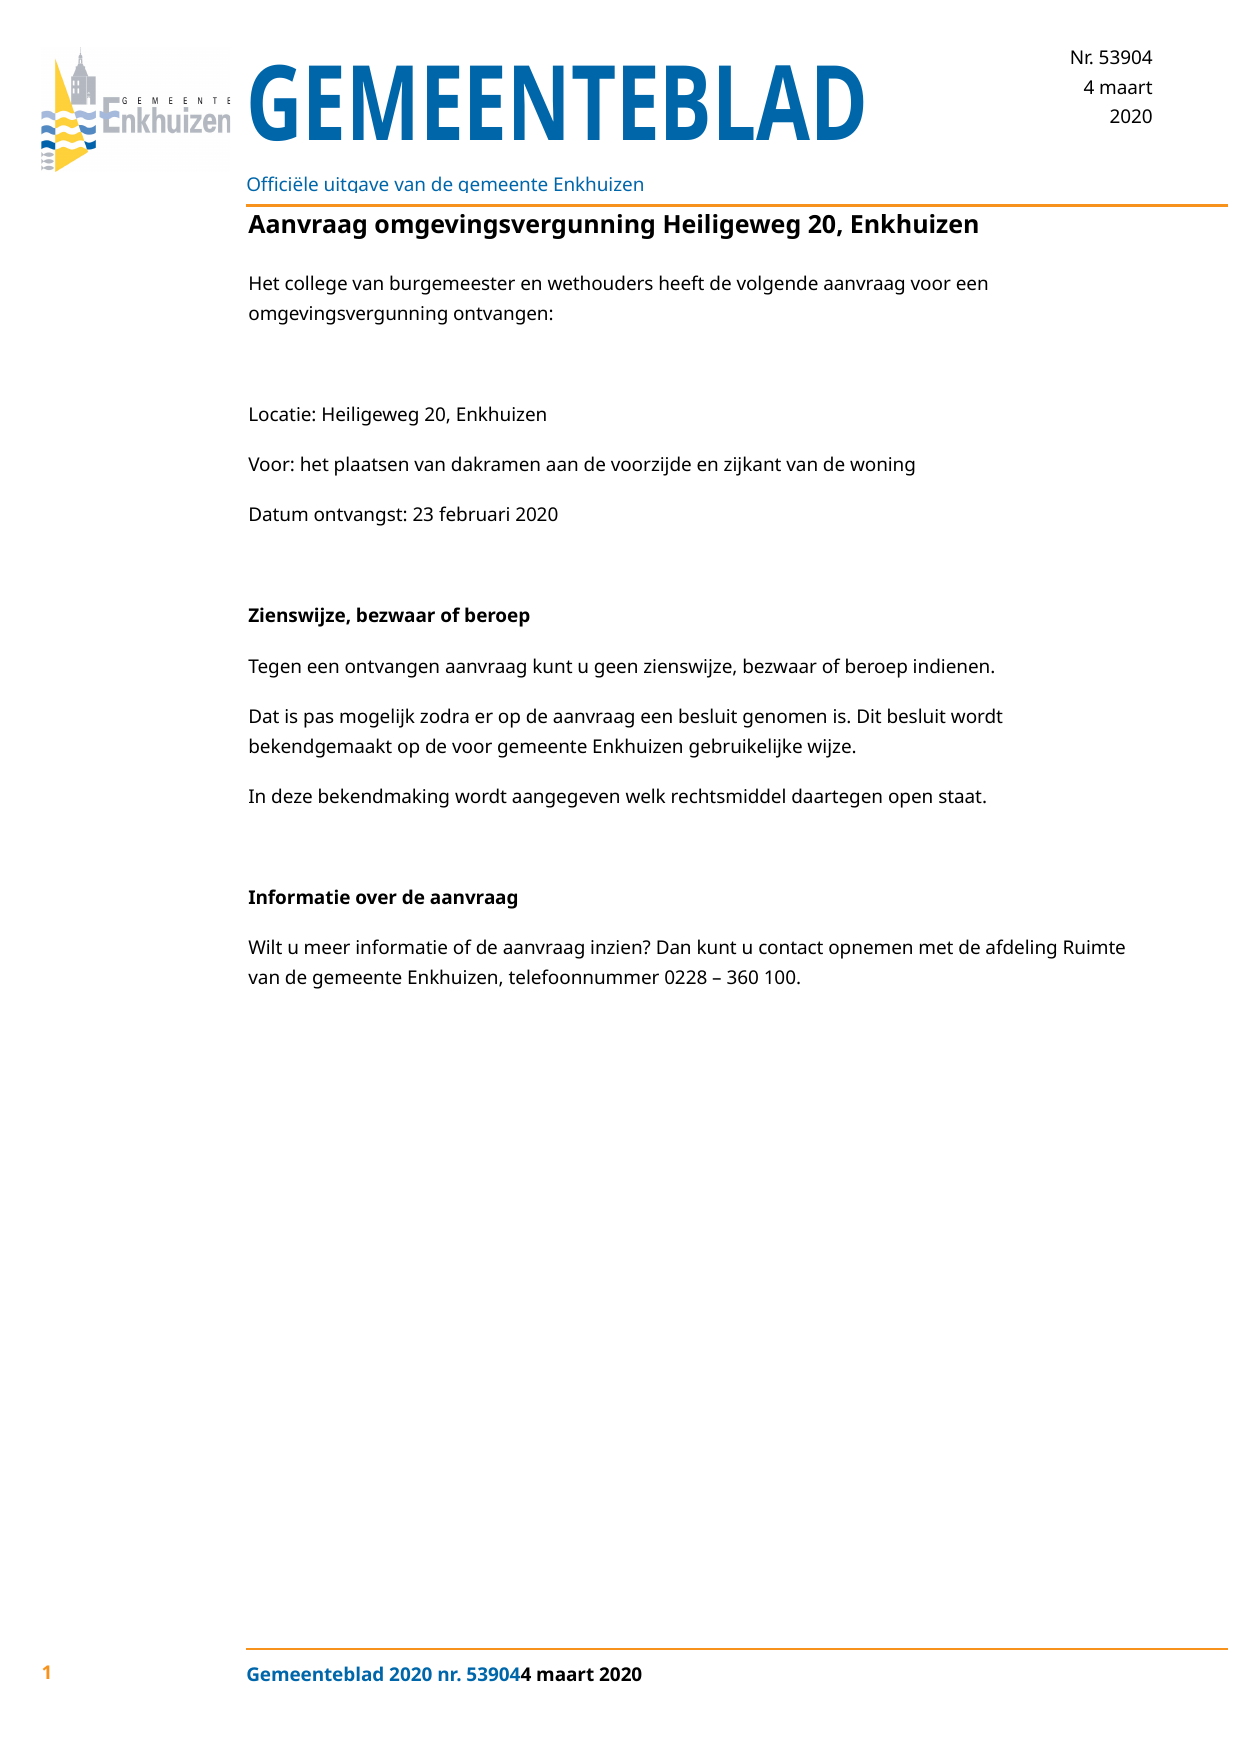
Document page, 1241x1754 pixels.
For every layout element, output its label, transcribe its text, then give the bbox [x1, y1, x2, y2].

text In deze bekendmaking wordt aangegeven welk rechtsmiddel daartegen open staat. [248, 783, 1152, 809]
text Tegen een ontvangen aanvraag kunt u geen zienswijze, bezwaar of beroep indienen. [248, 653, 1152, 678]
text Wilt u meer informatie of de aanvraag inzien? Dan kunt u contact opnemen met de afdeling Ruimte van de gemeente Enkhuizen, telefoonnummer 0228 – 360 100. [248, 934, 1152, 990]
text Informatie over de aanvraag [248, 884, 1152, 910]
text Locatie: Heiligeweg 20, Enkhuizen [248, 401, 1152, 426]
text Voor: het plaatsen van dakramen aan de voorzijde en zijkant van de woning [248, 451, 1152, 477]
text Dat is pas mogelijk zodra er op de aanvraag een besluit genomen is. Dit besluit wordt bekendgemaakt op de voor gemeente Enkhuizen gebruikelijke wijze. [248, 703, 1152, 758]
text Datum ontvangst: 23 februari 2020 [248, 502, 1152, 527]
text Aanvraag omgevingsvergunning Heiligeweg 20, Enkhuizen [248, 207, 1152, 241]
picture [41, 47, 231, 172]
text Het college van burgemeester en wethouders heeft de volgende aanvraag voor een omgevingsvergunning ontvangen: [248, 270, 1152, 326]
text Zienswijze, bezwaar of beroep [248, 602, 1152, 628]
